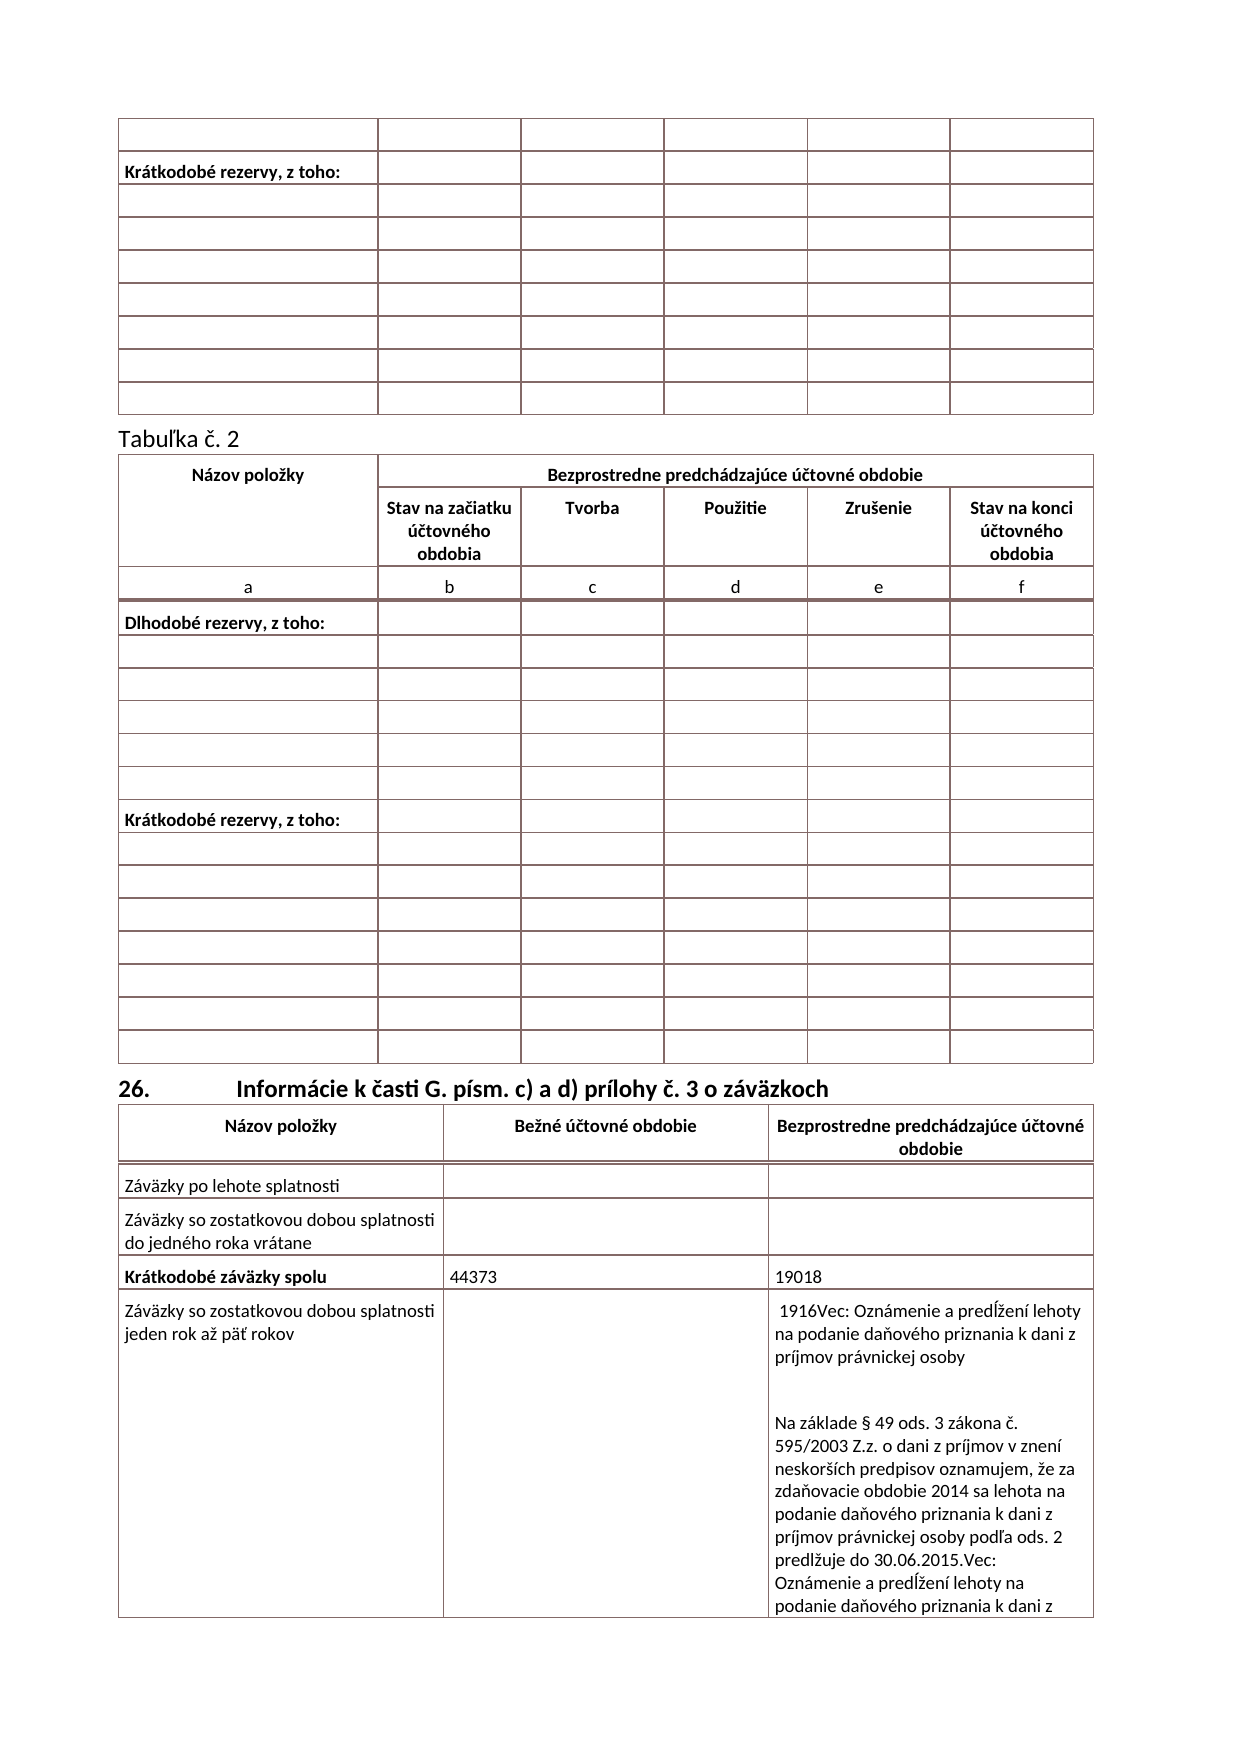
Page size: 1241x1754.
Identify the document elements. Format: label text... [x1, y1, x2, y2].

table_cell [522, 602, 663, 634]
table_cell [951, 152, 1093, 183]
table_cell Záväzky so zostatkovou dobou splatnosti do jedného roka vrátane [119, 1199, 443, 1254]
table_cell [808, 284, 949, 315]
table_cell [665, 152, 807, 183]
table_cell [808, 152, 949, 183]
table_cell [522, 932, 663, 963]
table_cell [808, 119, 949, 150]
table_cell [379, 800, 520, 832]
table_cell [951, 1031, 1093, 1063]
table_cell [522, 701, 663, 733]
table_cell [379, 119, 520, 150]
table_cell [808, 602, 949, 634]
table_cell [665, 998, 807, 1029]
table_cell [951, 932, 1093, 963]
table_cell [808, 251, 949, 282]
table_cell [665, 185, 807, 216]
table_cell [769, 1199, 1093, 1254]
table_cell [951, 185, 1093, 216]
table_cell Stav na konci účtovného obdobia [951, 488, 1093, 565]
table_cell [119, 866, 377, 897]
table_cell [665, 767, 807, 799]
table_cell [522, 152, 663, 183]
table_cell [522, 350, 663, 381]
table_cell [808, 669, 949, 700]
table_cell Použitie [665, 488, 807, 565]
table_cell [379, 317, 520, 348]
table_cell [808, 866, 949, 897]
table_cell [951, 833, 1093, 864]
table_header Názov položky [119, 1105, 443, 1160]
table_cell f [951, 567, 1093, 598]
table_cell a [119, 567, 377, 598]
table_cell [119, 218, 377, 249]
table_cell [522, 251, 663, 282]
table_cell [951, 602, 1093, 634]
table_cell [769, 1165, 1093, 1197]
table_cell Stav na začiatku účtovného obdobia [379, 488, 520, 565]
table_cell [665, 734, 807, 766]
table_cell [951, 218, 1093, 249]
table_cell [808, 899, 949, 930]
table_cell [119, 669, 377, 700]
table_cell [379, 1031, 520, 1063]
table_cell [951, 636, 1093, 667]
table_cell [808, 833, 949, 864]
table_cell [119, 965, 377, 996]
text 26. Informácie k časti G. písm. c) a d) prílohy č. 3 o záväzkoch [118, 1073, 1122, 1104]
table_cell [522, 1031, 663, 1063]
table_cell [119, 119, 377, 150]
table_cell [522, 734, 663, 766]
table_cell [119, 701, 377, 733]
table_cell [379, 185, 520, 216]
text Tabuľka č. 2 [118, 423, 1122, 454]
table_cell Zrušenie [808, 488, 949, 565]
table_cell [379, 965, 520, 996]
table_cell [522, 833, 663, 864]
table_cell [808, 218, 949, 249]
table_cell [951, 284, 1093, 315]
table_cell 19018 [769, 1256, 1093, 1288]
table_cell [951, 383, 1093, 414]
table_cell [119, 251, 377, 282]
table_cell [665, 119, 807, 150]
table_cell [119, 932, 377, 963]
table_cell e [808, 567, 949, 598]
table_cell [808, 800, 949, 832]
table_cell [119, 734, 377, 766]
table_cell [522, 965, 663, 996]
table_cell Krátkodobé záväzky spolu [119, 1256, 443, 1288]
table_cell Dlhodobé rezervy, z toho: [119, 602, 377, 634]
table_cell [808, 383, 949, 414]
table_cell [522, 899, 663, 930]
table_cell [379, 383, 520, 414]
table_cell [951, 866, 1093, 897]
table_cell [951, 350, 1093, 381]
table_cell Záväzky po lehote splatnosti [119, 1165, 443, 1197]
table_cell [379, 669, 520, 700]
table_cell [119, 284, 377, 315]
table_cell [119, 636, 377, 667]
table_header Bezprostredne predchádzajúce účtovné obdobie [769, 1105, 1093, 1160]
table_cell [808, 1031, 949, 1063]
table_cell [951, 734, 1093, 766]
table_cell 1916Vec: Oznámenie a predĺžení lehoty na podanie daňového priznania k dani z príjmov právnickej osoby Na základe § 49 ods. 3 zákona č. 595/2003 Z.z. o dani z príjmov v znení neskorších predpisov oznamujem, že za zdaňovacie obdobie 2014 sa lehota na podanie daňového priznania k dani z príjmov právnickej osoby podľa ods. 2 predlžuje do 30.06.2015.Vec: Oznámenie a predĺžení lehoty na podanie daňového priznania k dani z [769, 1290, 1093, 1617]
table_cell [665, 1031, 807, 1063]
table_cell [808, 701, 949, 733]
table_cell [951, 317, 1093, 348]
table_cell [808, 350, 949, 381]
table_cell [119, 998, 377, 1029]
table_cell [379, 350, 520, 381]
table_cell [808, 317, 949, 348]
table_cell [522, 998, 663, 1029]
table_cell [119, 1031, 377, 1063]
table_cell [444, 1165, 768, 1197]
table_cell [522, 284, 663, 315]
table_cell [665, 701, 807, 733]
table_cell [522, 866, 663, 897]
table_cell [379, 218, 520, 249]
table_cell [951, 119, 1093, 150]
table_cell [808, 767, 949, 799]
table_cell [951, 251, 1093, 282]
table_cell [951, 998, 1093, 1029]
table_header Bežné účtovné obdobie [444, 1105, 768, 1160]
table_cell [951, 767, 1093, 799]
table_cell [379, 734, 520, 766]
table_cell [522, 383, 663, 414]
table_cell [379, 701, 520, 733]
table_cell [379, 284, 520, 315]
table_cell [951, 899, 1093, 930]
table_cell [665, 284, 807, 315]
table_cell [522, 185, 663, 216]
table_cell [665, 218, 807, 249]
table_cell [522, 119, 663, 150]
table_cell [665, 833, 807, 864]
table_cell [808, 965, 949, 996]
table_cell [522, 800, 663, 832]
table_cell [665, 350, 807, 381]
table_cell 44373 [444, 1256, 768, 1288]
table_cell [522, 636, 663, 667]
table_cell [808, 734, 949, 766]
table_cell [665, 899, 807, 930]
table_cell [119, 767, 377, 799]
table_cell [808, 636, 949, 667]
table_cell [665, 965, 807, 996]
table_cell [665, 932, 807, 963]
table_cell [951, 701, 1093, 733]
table_cell [665, 800, 807, 832]
table_cell [522, 317, 663, 348]
table_cell [951, 669, 1093, 700]
table_cell Záväzky so zostatkovou dobou splatnosti jeden rok až päť rokov [119, 1290, 443, 1617]
table_cell [119, 833, 377, 864]
table_header Názov položky [119, 455, 377, 566]
table_cell [808, 185, 949, 216]
table_cell [119, 185, 377, 216]
table_cell c [522, 567, 663, 598]
table_cell [522, 767, 663, 799]
table_cell [379, 866, 520, 897]
table_cell b [379, 567, 520, 598]
table_cell Krátkodobé rezervy, z toho: [119, 800, 377, 832]
table_cell [379, 602, 520, 634]
table_cell [379, 932, 520, 963]
table_cell Krátkodobé rezervy, z toho: [119, 152, 377, 183]
table_cell [665, 383, 807, 414]
table_cell [379, 833, 520, 864]
table_cell [119, 383, 377, 414]
table_cell [379, 899, 520, 930]
table_cell [379, 636, 520, 667]
table_cell [808, 932, 949, 963]
table_cell [444, 1199, 768, 1254]
table_cell [379, 152, 520, 183]
table_cell [444, 1290, 768, 1617]
table_cell [665, 251, 807, 282]
table_cell [119, 350, 377, 381]
table_cell [808, 998, 949, 1029]
table_cell [665, 866, 807, 897]
table_cell [951, 965, 1093, 996]
table_cell [379, 251, 520, 282]
table_cell [665, 602, 807, 634]
table_header Bezprostredne predchádzajúce účtovné obdobie [379, 455, 1093, 486]
table_cell [951, 800, 1093, 832]
table_cell [119, 899, 377, 930]
table_cell [119, 317, 377, 348]
table_cell [522, 669, 663, 700]
table_cell [665, 636, 807, 667]
table_cell [379, 998, 520, 1029]
table_cell [522, 218, 663, 249]
table_cell [665, 317, 807, 348]
table_cell [379, 767, 520, 799]
table_cell Tvorba [522, 488, 663, 565]
table_cell [665, 669, 807, 700]
table_cell d [665, 567, 807, 598]
